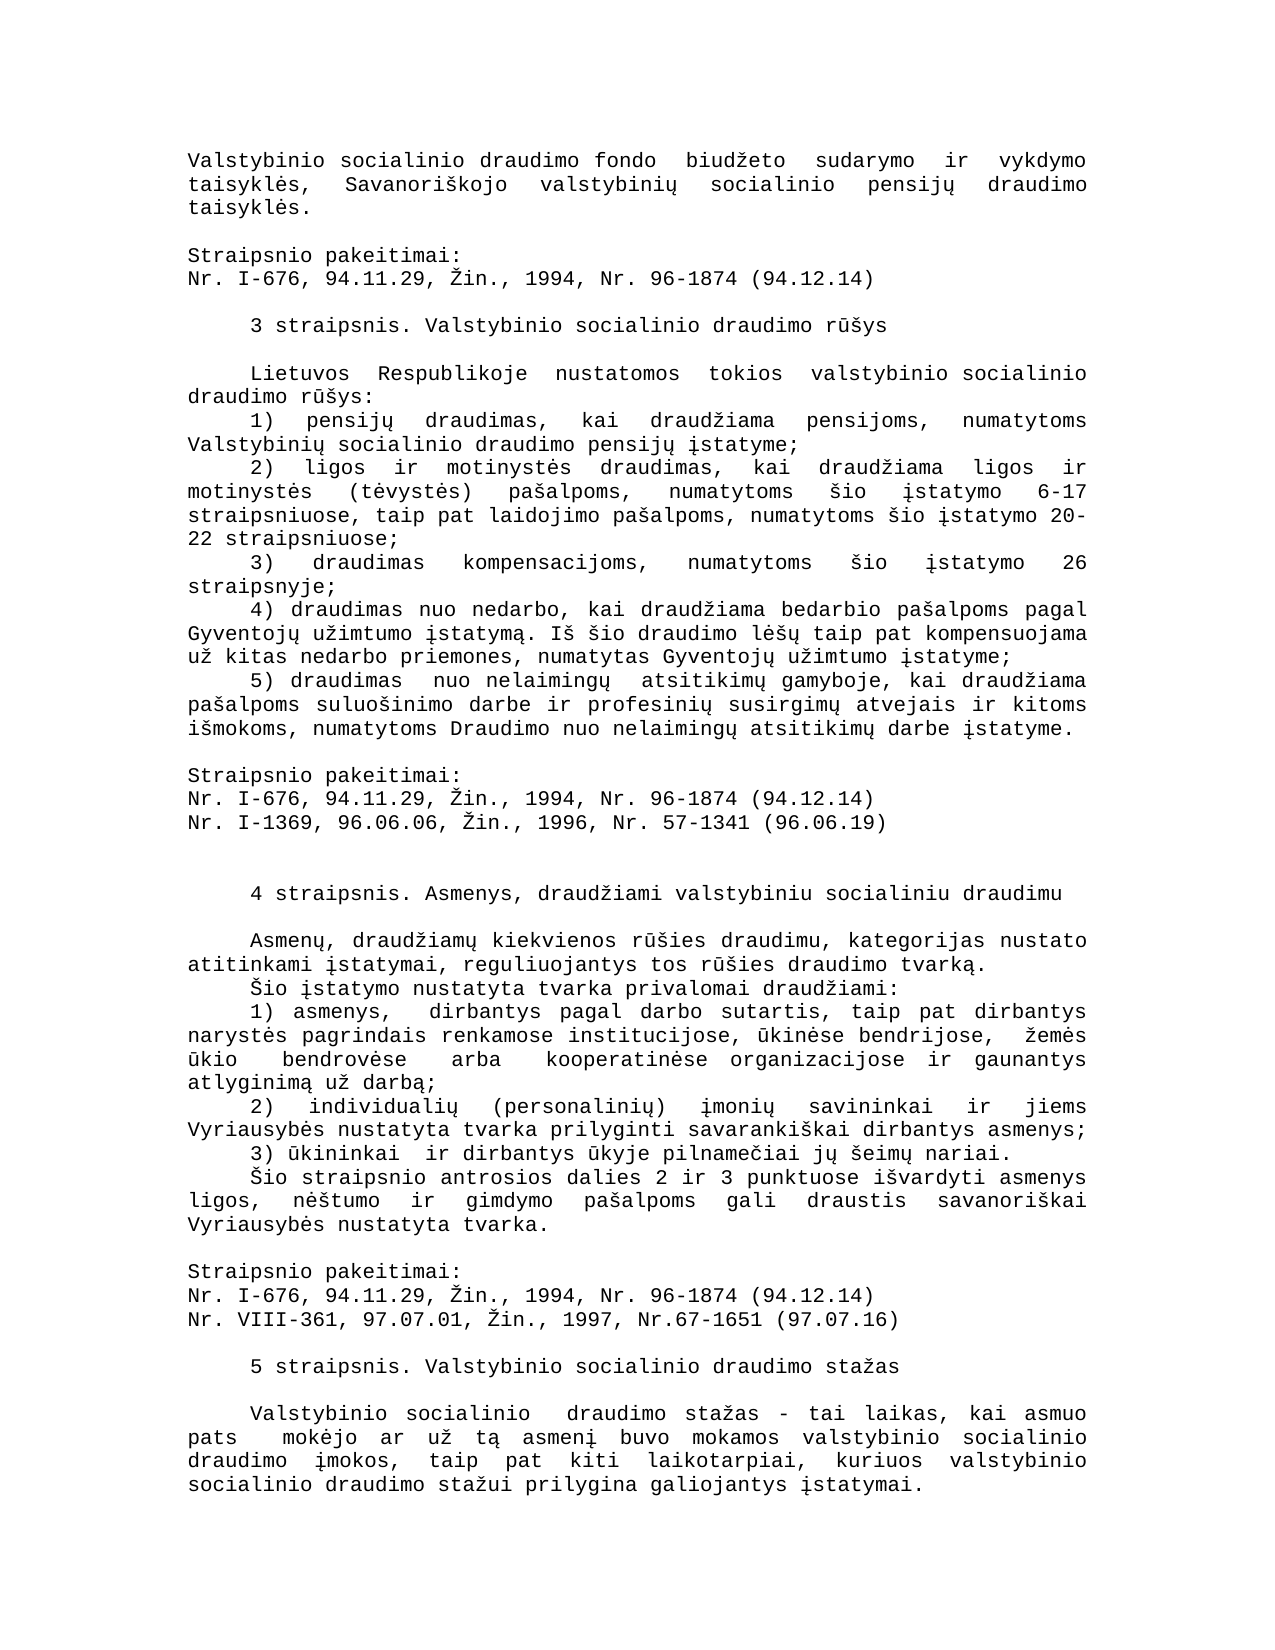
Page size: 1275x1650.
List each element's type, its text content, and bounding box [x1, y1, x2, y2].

text Šio įstatymo nustatyta tvarka privalomai draudžiami: [187, 978, 1087, 1001]
text 3) draudimas kompensacijoms, numatytoms šio įstatymo 26 straipsnyje; [187, 552, 1087, 599]
text 2) ligos ir motinystės draudimas, kai draudžiama ligos ir motinystės (tėvystės) pašalpoms, numatytoms šio įstatymo 6-17 straipsniuose, taip pat laidojimo pašalpoms, numatytoms šio įstatymo 20-22 straipsniuose; [187, 457, 1087, 552]
text Straipsnio pakeitimai: [187, 1261, 1087, 1285]
text 5) draudimas nuo nelaimingų atsitikimų gamyboje, kai draudžiama pašalpoms suluošinimo darbe ir profesinių susirgimų atvejais ir kitoms išmokoms, numatytoms Draudimo nuo nelaimingų atsitikimų darbe įstatyme. [187, 670, 1087, 741]
text 4) draudimas nuo nedarbo, kai draudžiama bedarbio pašalpoms pagal Gyventojų užimtumo įstatymą. Iš šio draudimo lėšų taip pat kompensuojama už kitas nedarbo priemones, numatytas Gyventojų užimtumo įstatyme; [187, 599, 1087, 670]
text Nr. I-676, 94.11.29, Žin., 1994, Nr. 96-1874 (94.12.14) [187, 1285, 1087, 1309]
text Nr. I-676, 94.11.29, Žin., 1994, Nr. 96-1874 (94.12.14) [187, 788, 1087, 812]
text Straipsnio pakeitimai: [187, 765, 1087, 788]
text Šio straipsnio antrosios dalies 2 ir 3 punktuose išvardyti asmenys ligos, nėštumo ir gimdymo pašalpoms gali draustis savanoriškai Vyriausybės nustatyta tvarka. [187, 1167, 1087, 1238]
text 1) asmenys, dirbantys pagal darbo sutartis, taip pat dirbantys narystės pagrindais renkamose institucijose, ūkinėse bendrijose, žemės ūkio bendrovėse arba kooperatinėse organizacijose ir gaunantys atlyginimą už darbą; [187, 1001, 1087, 1096]
text Valstybinio socialinio draudimo stažas - tai laikas, kai asmuo pats mokėjo ar už tą asmenį buvo mokamos valstybinio socialinio draudimo įmokos, taip pat kiti laikotarpiai, kuriuos valstybinio socialinio draudimo stažui prilygina galiojantys įstatymai. [187, 1403, 1087, 1498]
text Nr. VIII-361, 97.07.01, Žin., 1997, Nr.67-1651 (97.07.16) [187, 1309, 1087, 1332]
text Nr. I-676, 94.11.29, Žin., 1994, Nr. 96-1874 (94.12.14) [187, 268, 1087, 292]
text 3) ūkininkai ir dirbantys ūkyje pilnamečiai jų šeimų nariai. [187, 1143, 1087, 1167]
text Asmenų, draudžiamų kiekvienos rūšies draudimu, kategorijas nustato atitinkami įstatymai, reguliuojantys tos rūšies draudimo tvarką. [187, 930, 1087, 978]
text Lietuvos Respublikoje nustatomos tokios valstybinio socialinio draudimo rūšys: [187, 363, 1087, 410]
text 3 straipsnis. Valstybinio socialinio draudimo rūšys [187, 316, 1087, 339]
text 5 straipsnis. Valstybinio socialinio draudimo stažas [187, 1356, 1087, 1379]
text 1) pensijų draudimas, kai draudžiama pensijoms, numatytoms Valstybinių socialinio draudimo pensijų įstatyme; [187, 410, 1087, 457]
text 4 straipsnis. Asmenys, draudžiami valstybiniu socialiniu draudimu [187, 883, 1087, 907]
text Valstybinio socialinio draudimo fondo biudžeto sudarymo ir vykdymo taisyklės, Savanoriškojo valstybinių socialinio pensijų draudimo taisyklės. [187, 150, 1087, 221]
text 2) individualių (personalinių) įmonių savininkai ir jiems Vyriausybės nustatyta tvarka prilyginti savarankiškai dirbantys asmenys; [187, 1096, 1087, 1143]
text Straipsnio pakeitimai: [187, 244, 1087, 268]
text Nr. I-1369, 96.06.06, Žin., 1996, Nr. 57-1341 (96.06.19) [187, 812, 1087, 836]
